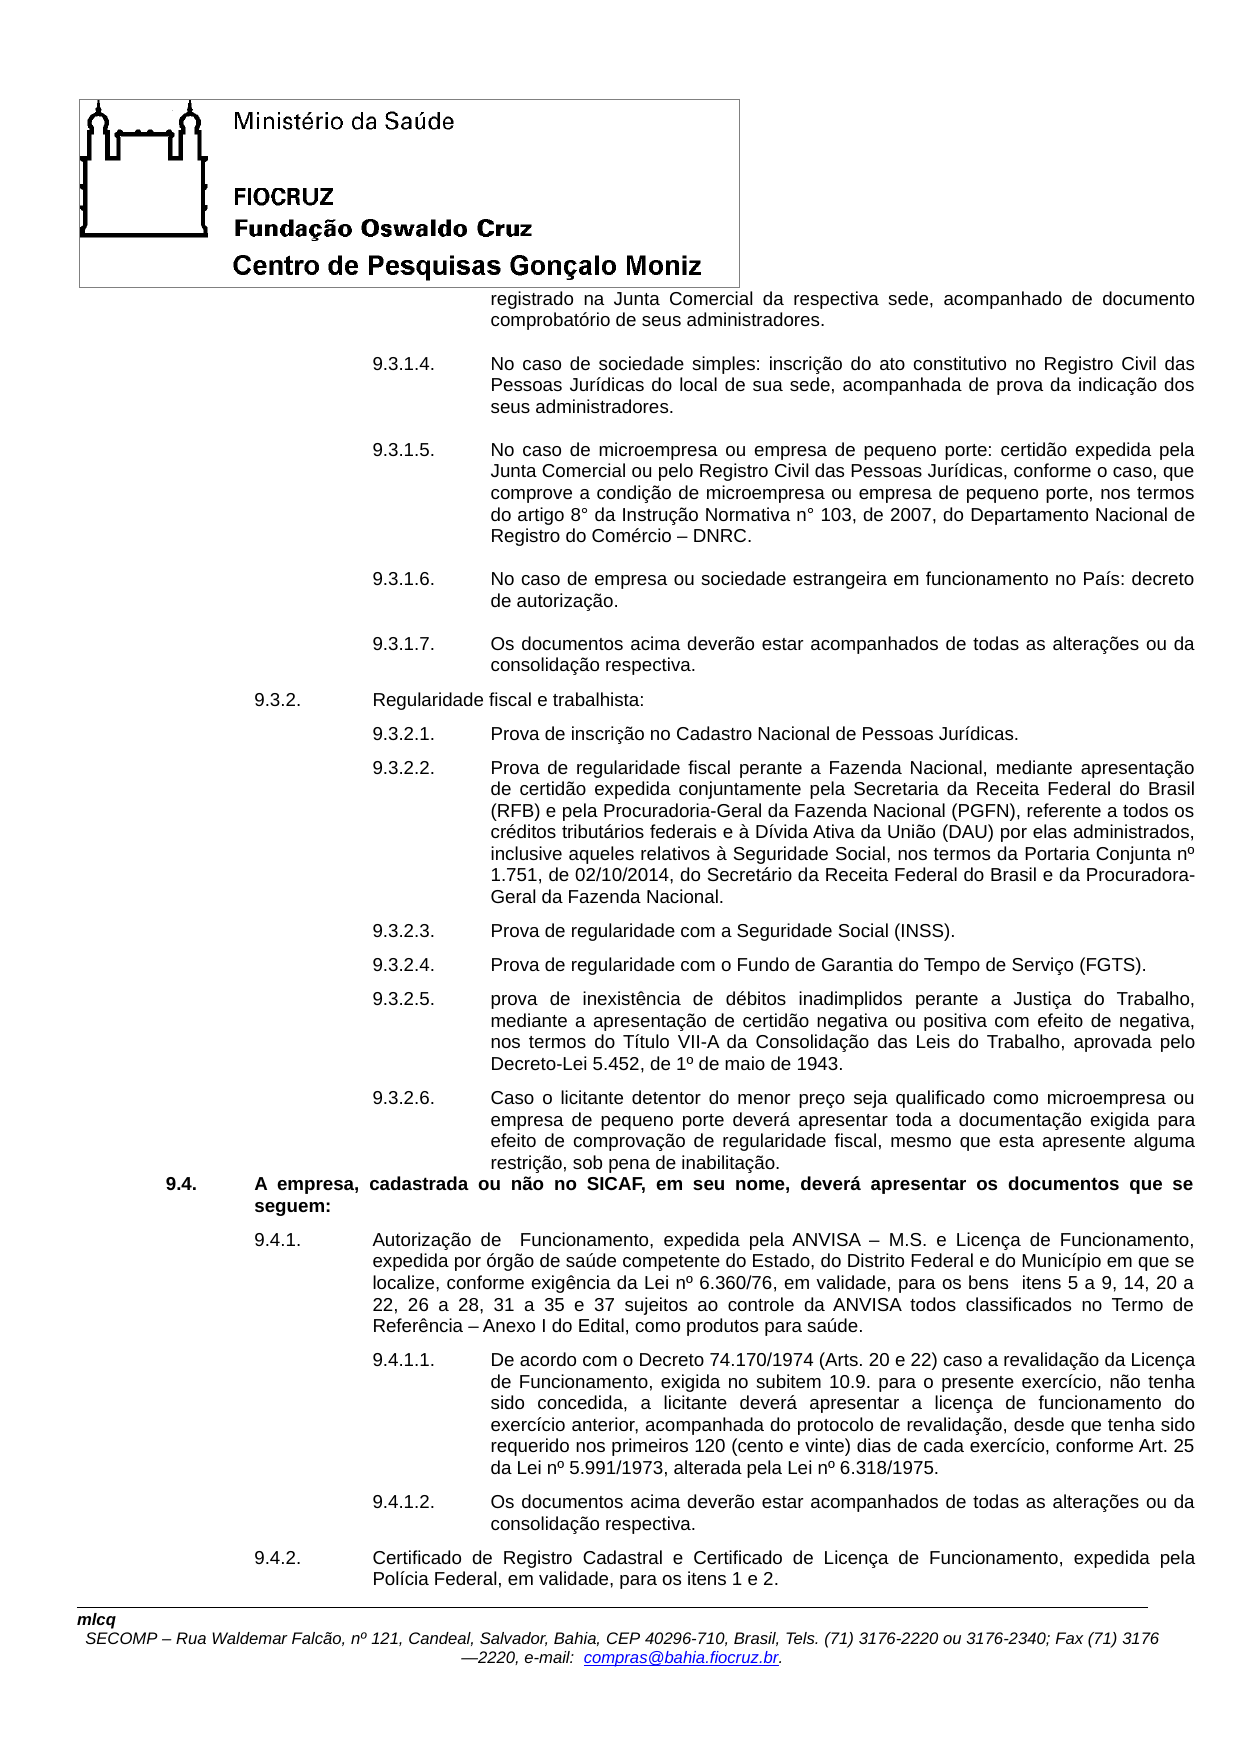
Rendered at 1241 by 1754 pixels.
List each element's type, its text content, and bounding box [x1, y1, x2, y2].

list 9.3.2. Regularidade fiscal e trabalhista: [254, 688, 1195, 710]
list registrado na Junta Comercial da respectiva sede, acompanhado de documento comprobatório de seus administradores. [372, 153, 1195, 331]
list 9.3.2.1. Prova de inscrição no Cadastro Nacional de Pessoas Jurídicas. [372, 722, 1195, 744]
list 9.4.1. Autorização de Funcionamento, expedida pela ANVISA – M.S. e Licença de Funcionamento, expedida por órgão de saúde competente do Estado, do Distrito Federal e do Município em que se localize, conforme exigência da Lei nº 6.360/76, em validade, para os bens itens 5 a 9, 14, 20 a 22, 26 a 28, 31 a 35 e 37 sujeitos ao controle da ANVISA todos classificados no Termo de Referência – Anexo I do Edital, como produtos para saúde. [254, 1229, 1195, 1336]
list 9.3.1.6. No caso de empresa ou sociedade estrangeira em funcionamento no País: decreto de autorização. [372, 568, 1195, 611]
list 9.4.1.1. De acordo com o Decreto 74.170/1974 (Arts. 20 e 22) caso a revalidação da Licença de Funcionamento, exigida no subitem 10.9. para o presente exercício, não tenha sido concedida, a licitante deverá apresentar a licença de funcionamento do exercício anterior, acompanhada do protocolo de revalidação, desde que tenha sido requerido nos primeiros 120 (cento e vinte) dias de cada exercício, conforme Art. 25 da Lei nº 5.991/1973, alterada pela Lei nº 6.318/1975. [372, 1349, 1195, 1478]
list 9.4.1.2. Os documentos acima deverão estar acompanhados de todas as alterações ou da consolidação respectiva. [372, 1491, 1195, 1534]
list 9.3.1.5. No caso de microempresa ou empresa de pequeno porte: certidão expedida pela Junta Comercial ou pelo Registro Civil das Pessoas Jurídicas, conforme o caso, que comprove a condição de microempresa ou empresa de pequeno porte, nos termos do artigo 8° da Instrução Normativa n° 103, de 2007, do Departamento Nacional de Registro do Comércio – DNRC. [372, 439, 1195, 546]
list 9.3.2.4. Prova de regularidade com o Fundo de Garantia do Tempo de Serviço (FGTS). [372, 954, 1195, 976]
list 9.3.2.6. Caso o licitante detentor do menor preço seja qualificado como microempresa ou empresa de pequeno porte deverá apresentar toda a documentação exigida para efeito de comprovação de regularidade fiscal, mesmo que esta apresente alguma restrição, sob pena de inabilitação. [372, 1087, 1195, 1173]
list 9.4.2. Certificado de Registro Cadastral e Certificado de Licença de Funcionamento, expedida pela Polícia Federal, em validade, para os itens 1 e 2. [254, 1546, 1195, 1589]
list 9.3.1.7. Os documentos acima deverão estar acompanhados de todas as alterações ou da consolidação respectiva. [372, 633, 1195, 676]
list 9.3.2.3. Prova de regularidade com a Seguridade Social (INSS). [372, 920, 1195, 941]
list 9.4. A empresa, cadastrada ou não no SICAF, em seu nome, deverá apresentar os documentos que se seguem: [166, 1173, 1195, 1216]
list 9.3.2.5. prova de inexistência de débitos inadimplidos perante a Justiça do Trabalho, mediante a apresentação de certidão negativa ou positiva com efeito de negativa, nos termos do Título VII-A da Consolidação das Leis do Trabalho, aprovada pelo Decreto-Lei 5.452, de 1º de maio de 1943. [372, 988, 1195, 1074]
list 9.3.2.2. Prova de regularidade fiscal perante a Fazenda Nacional, mediante apresentação de certidão expedida conjuntamente pela Secretaria da Receita Federal do Brasil (RFB) e pela Procuradoria-Geral da Fazenda Nacional (PGFN), referente a todos os créditos tributários federais e à Dívida Ativa da União (DAU) por elas administrados, inclusive aqueles relativos à Seguridade Social, nos termos da Portaria Conjunta nº 1.751, de 02/10/2014, do Secretário da Receita Federal do Brasil e da Procuradora-Geral da Fazenda Nacional. [372, 756, 1195, 907]
list 9.3.1.4. No caso de sociedade simples: inscrição do ato constitutivo no Registro Civil das Pessoas Jurídicas do local de sua sede, acompanhada de prova da indicação dos seus administradores. [372, 352, 1195, 417]
